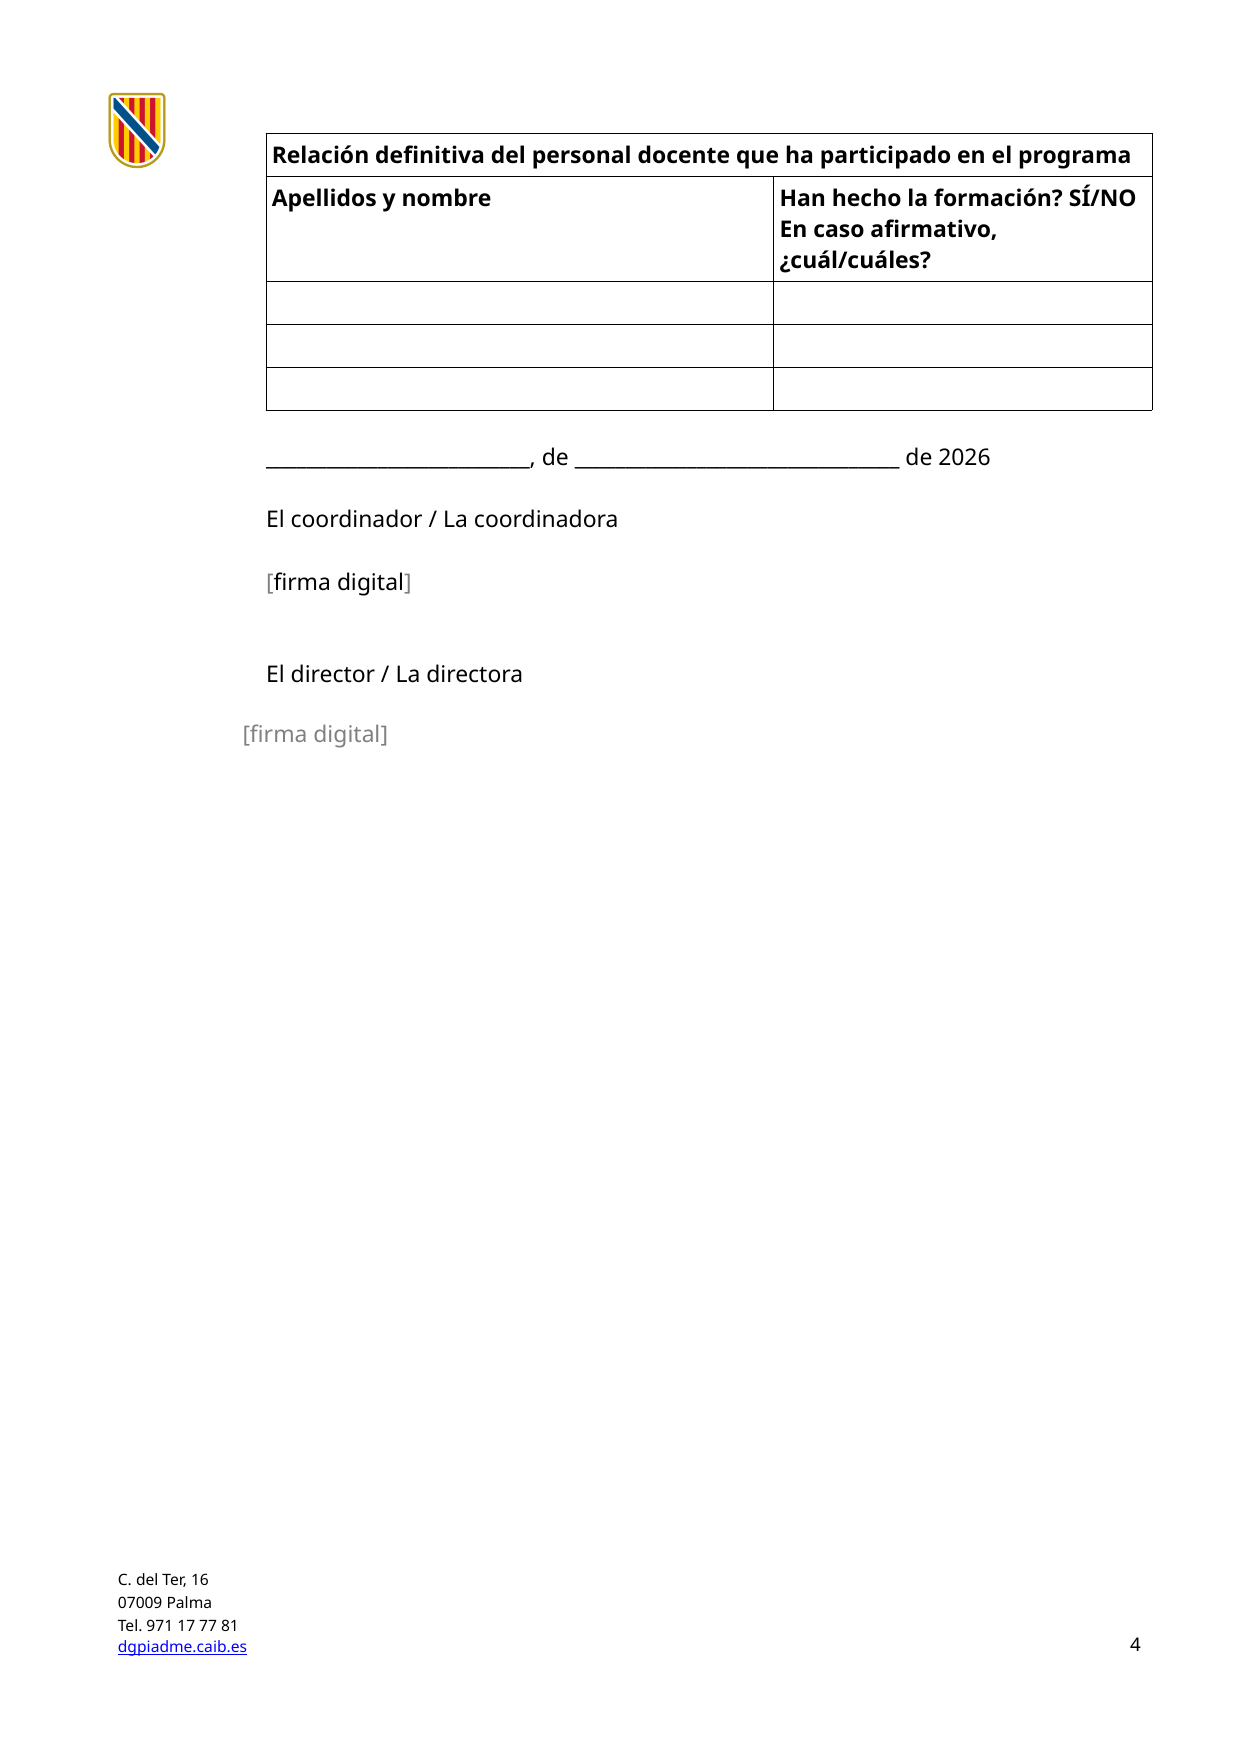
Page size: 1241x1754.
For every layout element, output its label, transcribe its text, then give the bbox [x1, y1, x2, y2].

table_header Relación definitiva del personal docente que ha participado en el programa [267, 134, 1152, 176]
table_cell Han hecho la formación? SÍ/NO En caso afirmativo, ¿cuál/cuáles? [774, 177, 1152, 281]
table_cell [267, 325, 773, 367]
picture [90, 64, 184, 197]
text El director / La directora [242, 657, 1152, 689]
table_cell [774, 368, 1152, 409]
text [firma digital] [242, 718, 1152, 749]
table_cell [774, 325, 1152, 367]
table_cell [267, 282, 773, 324]
text El coordinador / La coordinadora [266, 503, 1152, 534]
table_cell [267, 368, 773, 409]
text [firma digital] [266, 566, 1152, 597]
text __________________________, de ________________________________ de 2026 [266, 441, 1152, 472]
table_cell [774, 282, 1152, 324]
table_cell Apellidos y nombre [267, 177, 773, 281]
